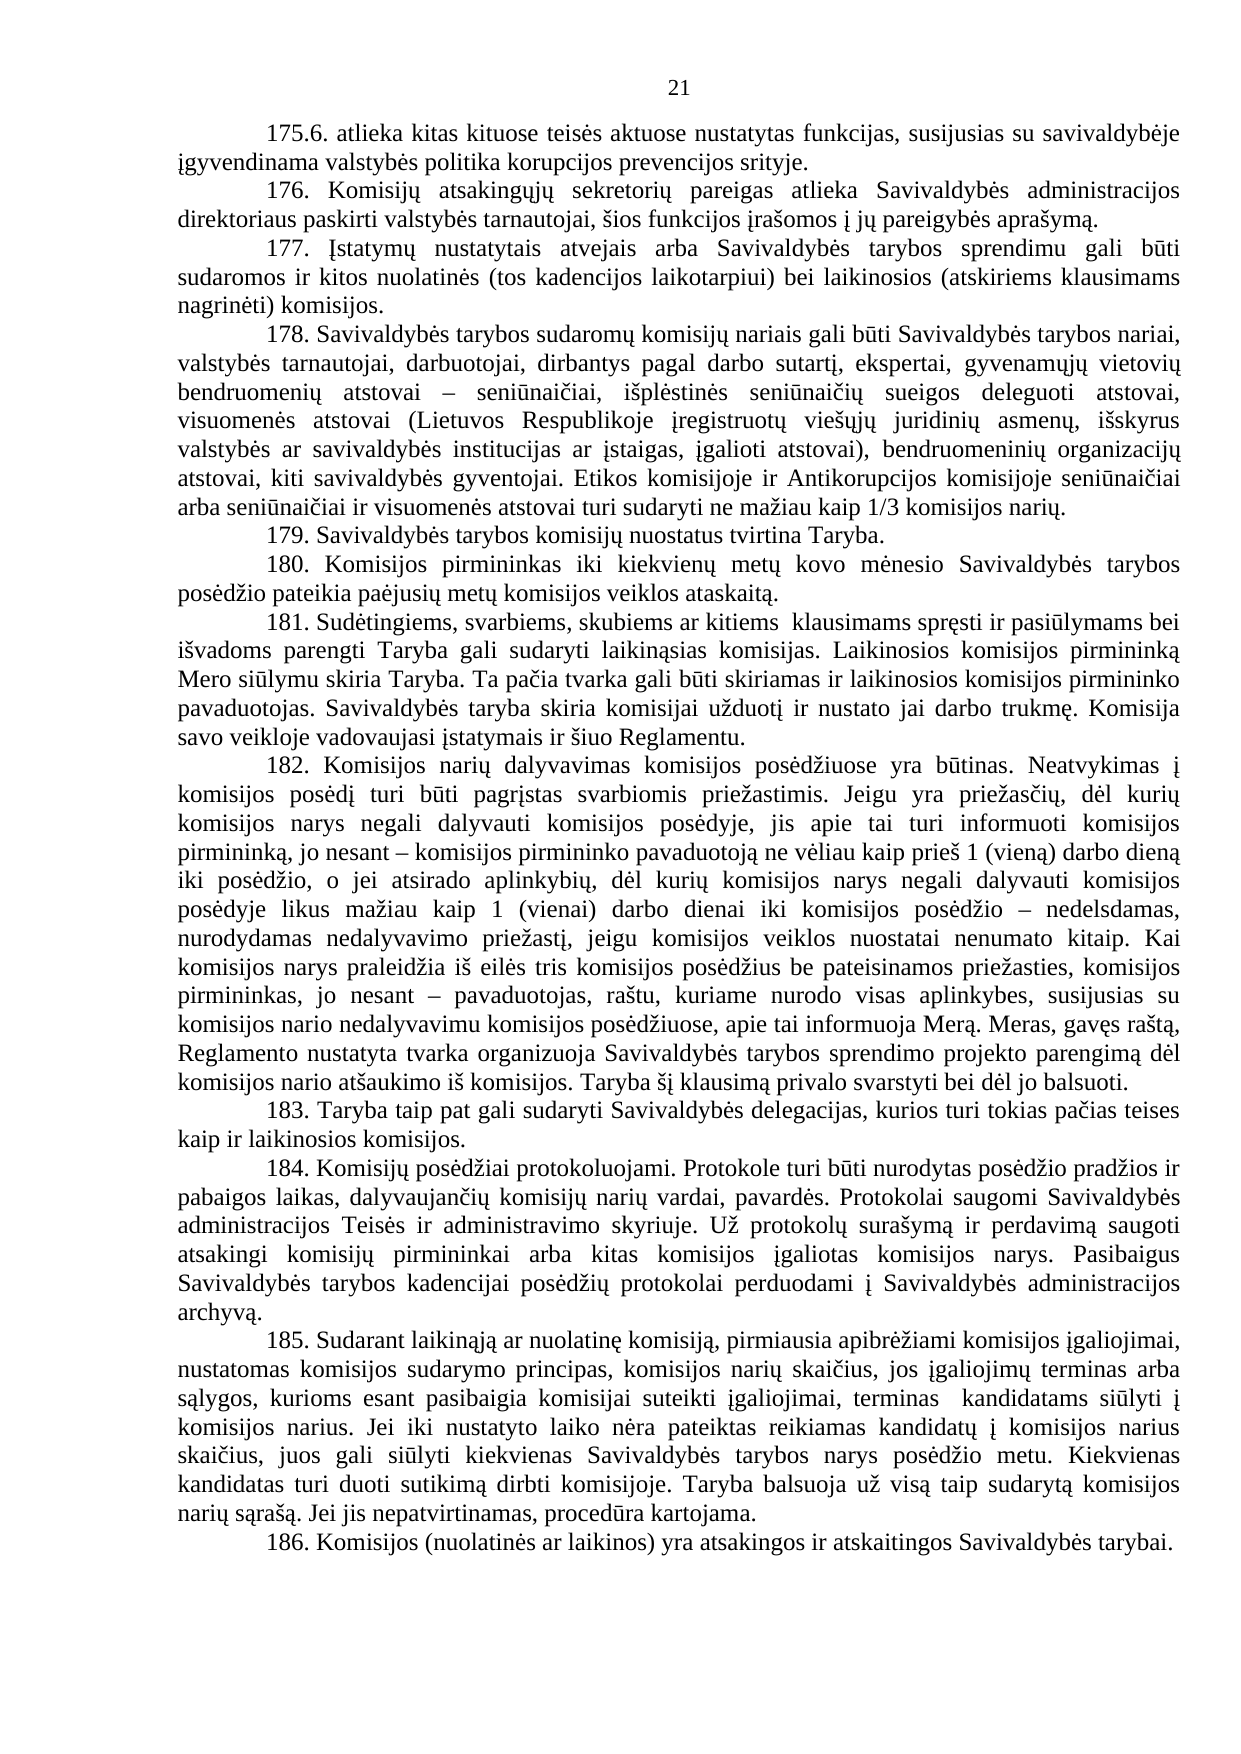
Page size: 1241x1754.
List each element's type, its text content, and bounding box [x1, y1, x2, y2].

text 176. Komisijų atsakingųjų sekretorių pareigas atlieka Savivaldybės administracijos direktoriaus paskirti valstybės tarnautojai, šios funkcijos įrašomos į jų pareigybės aprašymą. [177, 176, 1181, 233]
text 180. Komisijos pirmininkas iki kiekvienų metų kovo mėnesio Savivaldybės tarybos posėdžio pateikia paėjusių metų komisijos veiklos ataskaitą. [177, 549, 1181, 607]
text 175.6. atlieka kitas kituose teisės aktuose nustatytas funkcijas, susijusias su savivaldybėje įgyvendinama valstybės politika korupcijos prevencijos srityje. [177, 118, 1181, 176]
text 182. Komisijos narių dalyvavimas komisijos posėdžiuose yra būtinas. Neatvykimas į komisijos posėdį turi būti pagrįstas svarbiomis priežastimis. Jeigu yra priežasčių, dėl kurių komisijos narys negali dalyvauti komisijos posėdyje, jis apie tai turi informuoti komisijos pirmininką, jo nesant – komisijos pirmininko pavaduotoją ne vėliau kaip prieš 1 (vieną) darbo dieną iki posėdžio, o jei atsirado aplinkybių, dėl kurių komisijos narys negali dalyvauti komisijos posėdyje likus mažiau kaip 1 (vienai) darbo dienai iki komisijos posėdžio – nedelsdamas, nurodydamas nedalyvavimo priežastį, jeigu komisijos veiklos nuostatai nenumato kitaip. Kai komisijos narys praleidžia iš eilės tris komisijos posėdžius be pateisinamos priežasties, komisijos pirmininkas, jo nesant – pavaduotojas, raštu, kuriame nurodo visas aplinkybes, susijusias su komisijos nario nedalyvavimu komisijos posėdžiuose, apie tai informuoja Merą. Meras, gavęs raštą, Reglamento nustatyta tvarka organizuoja Savivaldybės tarybos sprendimo projekto parengimą dėl komisijos nario atšaukimo iš komisijos. Taryba šį klausimą privalo svarstyti bei dėl jo balsuoti. [177, 751, 1181, 1096]
text 185. Sudarant laikinąją ar nuolatinę komisiją, pirmiausia apibrėžiami komisijos įgaliojimai, nustatomas komisijos sudarymo principas, komisijos narių skaičius, jos įgaliojimų terminas arba sąlygos, kurioms esant pasibaigia komisijai suteikti įgaliojimai, terminas kandidatams siūlyti į komisijos narius. Jei iki nustatyto laiko nėra pateiktas reikiamas kandidatų į komisijos narius skaičius, juos gali siūlyti kiekvienas Savivaldybės tarybos narys posėdžio metu. Kiekvienas kandidatas turi duoti sutikimą dirbti komisijoje. Taryba balsuoja už visą taip sudarytą komisijos narių sąrašą. Jei jis nepatvirtinamas, procedūra kartojama. [177, 1326, 1181, 1527]
text 177. Įstatymų nustatytais atvejais arba Savivaldybės tarybos sprendimu gali būti sudaromos ir kitos nuolatinės (tos kadencijos laikotarpiui) bei laikinosios (atskiriems klausimams nagrinėti) komisijos. [177, 233, 1181, 319]
text 179. Savivaldybės tarybos komisijų nuostatus tvirtina Taryba. [177, 521, 1181, 549]
text 186. Komisijos (nuolatinės ar laikinos) yra atsakingos ir atskaitingos Savivaldybės tarybai. [177, 1527, 1181, 1556]
text 181. Sudėtingiems, svarbiems, skubiems ar kitiems klausimams spręsti ir pasiūlymams bei išvadoms parengti Taryba gali sudaryti laikinąsias komisijas. Laikinosios komisijos pirmininką Mero siūlymu skiria Taryba. Ta pačia tvarka gali būti skiriamas ir laikinosios komisijos pirmininko pavaduotojas. Savivaldybės taryba skiria komisijai užduotį ir nustato jai darbo trukmę. Komisija savo veikloje vadovaujasi įstatymais ir šiuo Reglamentu. [177, 607, 1181, 751]
text 178. Savivaldybės tarybos sudaromų komisijų nariais gali būti Savivaldybės tarybos nariai, valstybės tarnautojai, darbuotojai, dirbantys pagal darbo sutartį, ekspertai, gyvenamųjų vietovių bendruomenių atstovai – seniūnaičiai, išplėstinės seniūnaičių sueigos deleguoti atstovai, visuomenės atstovai (Lietuvos Respublikoje įregistruotų viešųjų juridinių asmenų, išskyrus valstybės ar savivaldybės institucijas ar įstaigas, įgalioti atstovai), bendruomeninių organizacijų atstovai, kiti savivaldybės gyventojai. Etikos komisijoje ir Antikorupcijos komisijoje seniūnaičiai arba seniūnaičiai ir visuomenės atstovai turi sudaryti ne mažiau kaip 1/3 komisijos narių. [177, 319, 1181, 521]
text 184. Komisijų posėdžiai protokoluojami. Protokole turi būti nurodytas posėdžio pradžios ir pabaigos laikas, dalyvaujančių komisijų narių vardai, pavardės. Protokolai saugomi Savivaldybės administracijos Teisės ir administravimo skyriuje. Už protokolų surašymą ir perdavimą saugoti atsakingi komisijų pirmininkai arba kitas komisijos įgaliotas komisijos narys. Pasibaigus Savivaldybės tarybos kadencijai posėdžių protokolai perduodami į Savivaldybės administracijos archyvą. [177, 1153, 1181, 1326]
text 183. Taryba taip pat gali sudaryti Savivaldybės delegacijas, kurios turi tokias pačias teises kaip ir laikinosios komisijos. [177, 1096, 1181, 1153]
